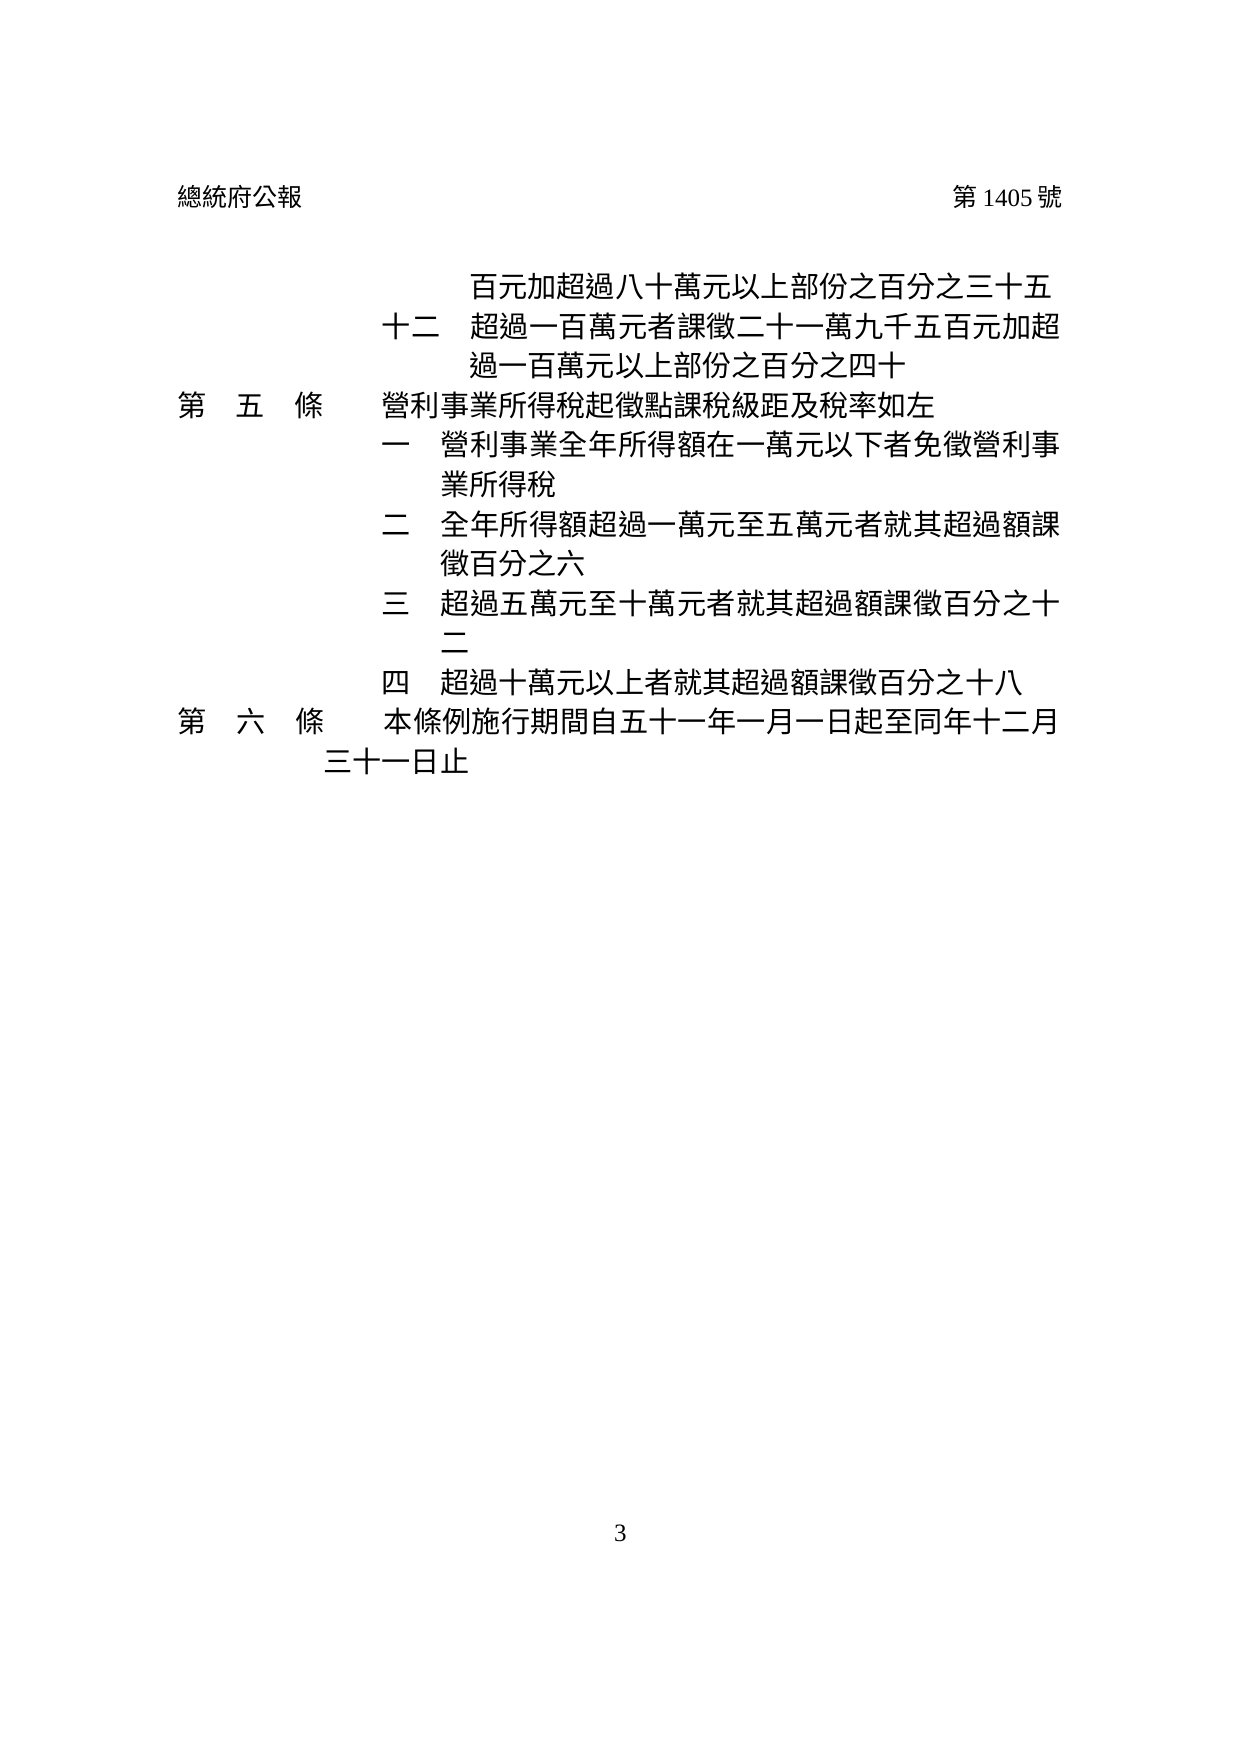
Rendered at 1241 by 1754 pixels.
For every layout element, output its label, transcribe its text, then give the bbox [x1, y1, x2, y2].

text 第 五 條 營利事業所得稅起徵點課稅級距及稅率如左 [177, 384, 1063, 424]
text 十二 超過一百萬元者課徵二十一萬九千五百元加超過一百萬元以上部份之百分之四十 [381, 305, 1063, 384]
text 第 六 條 本條例施行期間自五十一年一月一日起至同年十二月三十一日止 [177, 701, 1063, 780]
text 三 超過五萬元至十萬元者就其超過額課徵百分之十二 [381, 582, 1063, 662]
text 二 全年所得額超過一萬元至五萬元者就其超過額課徵百分之六 [381, 503, 1063, 582]
text 四 超過十萬元以上者就其超過額課徵百分之十八 [381, 662, 1063, 701]
text 百元加超過八十萬元以上部份之百分之三十五 [381, 266, 1063, 305]
text 一 營利事業全年所得額在一萬元以下者免徵營利事業所得稅 [381, 424, 1063, 503]
